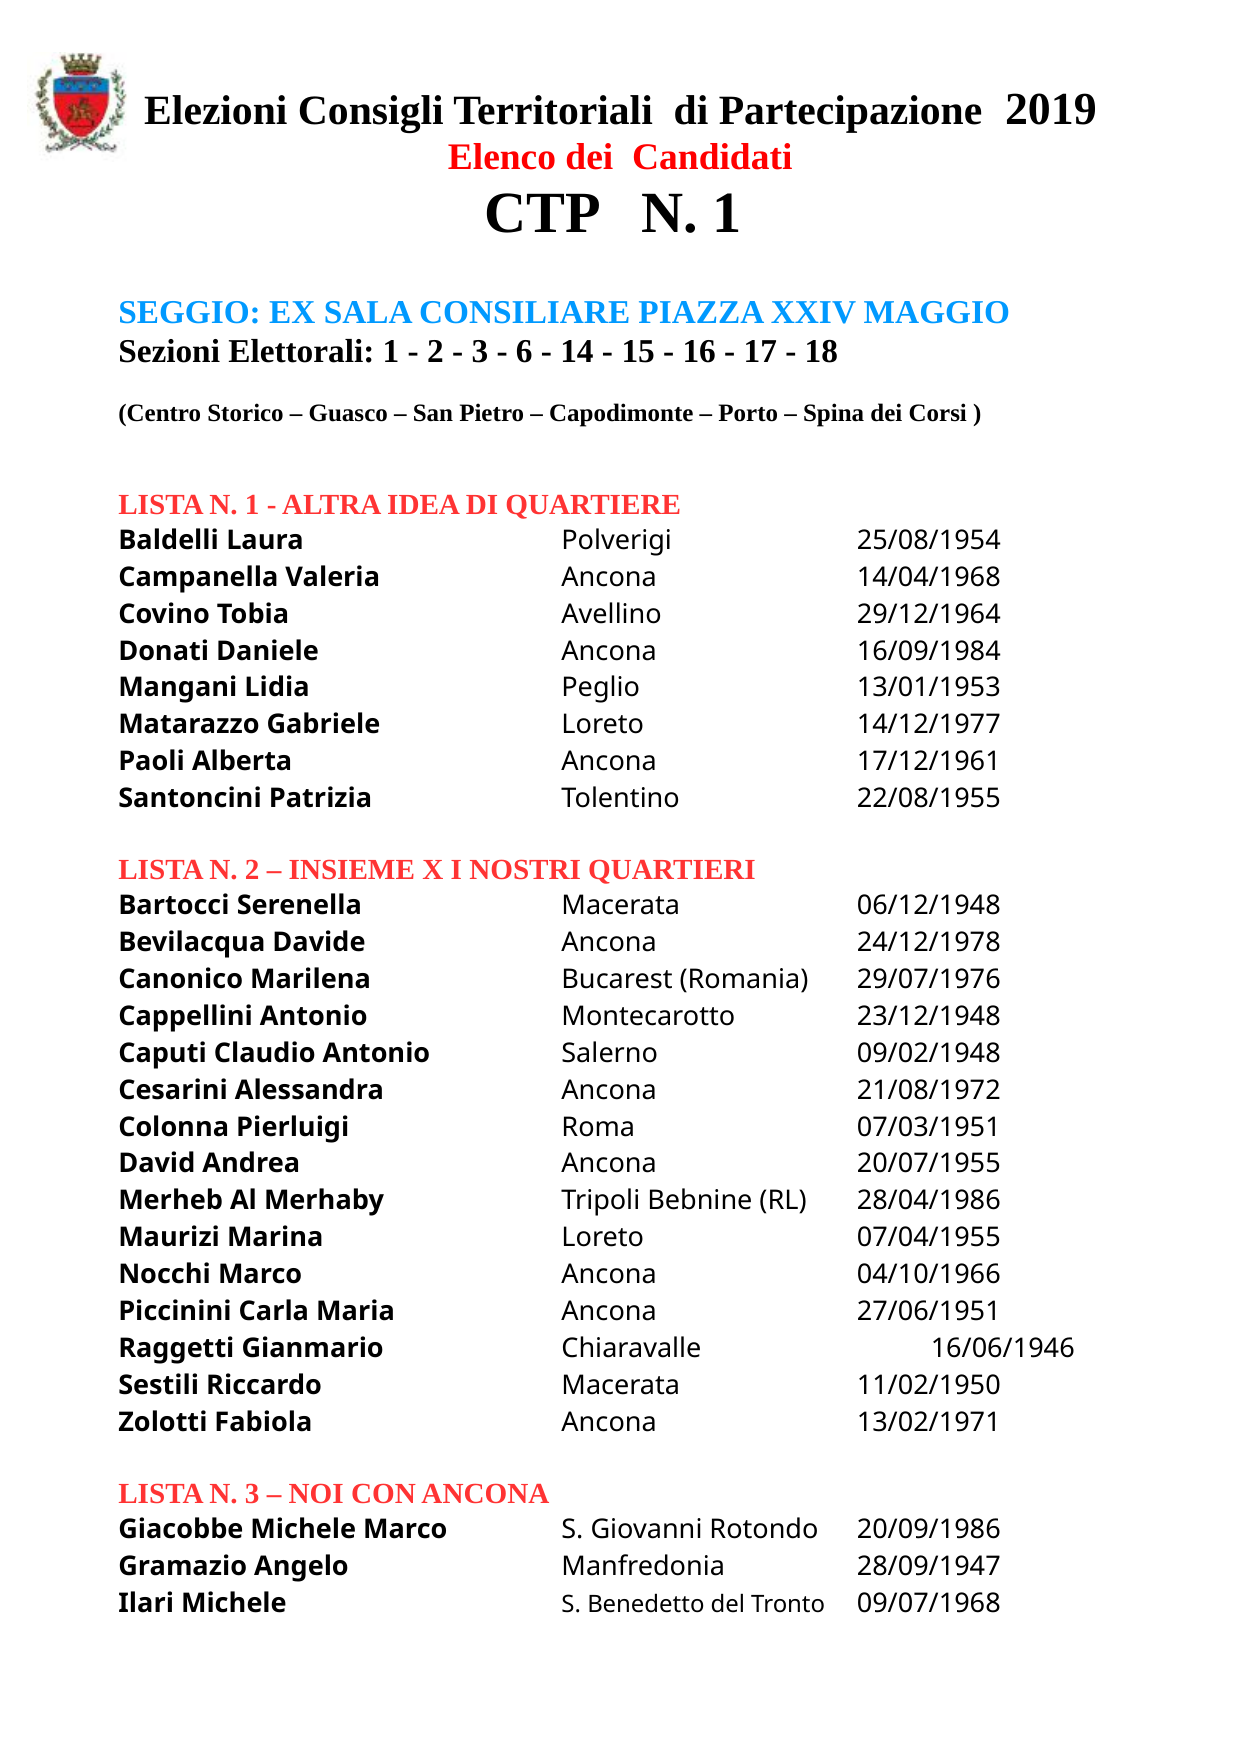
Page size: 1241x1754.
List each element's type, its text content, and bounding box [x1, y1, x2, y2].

text Zolotti Fabiola Ancona 13/02/1971 [118, 1402, 1122, 1439]
text Covino Tobia Avellino 29/12/1964 [118, 594, 1122, 631]
text Canonico Marilena Bucarest (Romania) 29/07/1976 [118, 959, 1122, 996]
text Bevilacqua Davide Ancona 24/12/1978 [118, 923, 1122, 959]
text LISTA N. 3 – NOI CON ANCONA [118, 1476, 1122, 1509]
text Matarazzo Gabriele Loreto 14/12/1977 [118, 705, 1122, 742]
text Gramazio Angelo Manfredonia 28/09/1947 [118, 1546, 1122, 1583]
text CTP N. 1 [118, 178, 1122, 245]
text LISTA N. 2 – INSIEME X I NOSTRI QUARTIERI [118, 852, 1122, 886]
text Campanella Valeria Ancona 14/04/1968 [118, 557, 1122, 594]
text (Centro Storico – Guasco – San Pietro – Capodimonte – Porto – Spina dei Corsi ) [118, 398, 1122, 427]
text Ilari Michele S. Benedetto del Tronto 09/07/1968 [118, 1583, 1122, 1620]
text Piccinini Carla Maria Ancona 27/06/1951 [118, 1291, 1122, 1328]
text Sestili Riccardo Macerata 11/02/1950 [118, 1365, 1122, 1402]
text Paoli Alberta Ancona 17/12/1961 [118, 742, 1122, 778]
text SEGGIO: EX SALA CONSILIARE PIAZZA XXIV MAGGIO [118, 293, 1122, 331]
text Merheb Al Merhaby Tripoli Bebnine (RL) 28/04/1986 [118, 1181, 1122, 1218]
text LISTA N. 1 - ALTRA IDEA DI QUARTIERE [118, 487, 1122, 520]
text Elenco dei Candidati [118, 134, 1122, 178]
text Maurizi Marina Loreto 07/04/1955 [118, 1218, 1122, 1254]
text Caputi Claudio Antonio Salerno 09/02/1948 [118, 1033, 1122, 1070]
text David Andrea Ancona 20/07/1955 [118, 1144, 1122, 1181]
text Donati Daniele Ancona 16/09/1984 [118, 631, 1122, 668]
text Cappellini Antonio Montecarotto 23/12/1948 [118, 996, 1122, 1033]
text Cesarini Alessandra Ancona 21/08/1972 [118, 1070, 1122, 1107]
text Bartocci Serenella Macerata 06/12/1948 [118, 886, 1122, 923]
text Giacobbe Michele Marco S. Giovanni Rotondo 20/09/1986 [118, 1509, 1122, 1546]
text Santoncini Patrizia Tolentino 22/08/1955 [118, 778, 1122, 815]
text Mangani Lidia Peglio 13/01/1953 [118, 668, 1122, 705]
text Elezioni Consigli Territoriali di Partecipazione 2019 [139, 82, 1122, 134]
text Sezioni Elettorali: 1 - 2 - 3 - 6 - 14 - 15 - 16 - 17 - 18 [118, 331, 1122, 369]
text Baldelli Laura Polverigi 25/08/1954 [118, 520, 1122, 557]
text Raggetti Gianmario Chiaravalle 16/06/1946 [118, 1328, 1122, 1365]
text Colonna Pierluigi Roma 07/03/1951 [118, 1107, 1122, 1144]
text Nocchi Marco Ancona 04/10/1966 [118, 1254, 1122, 1291]
